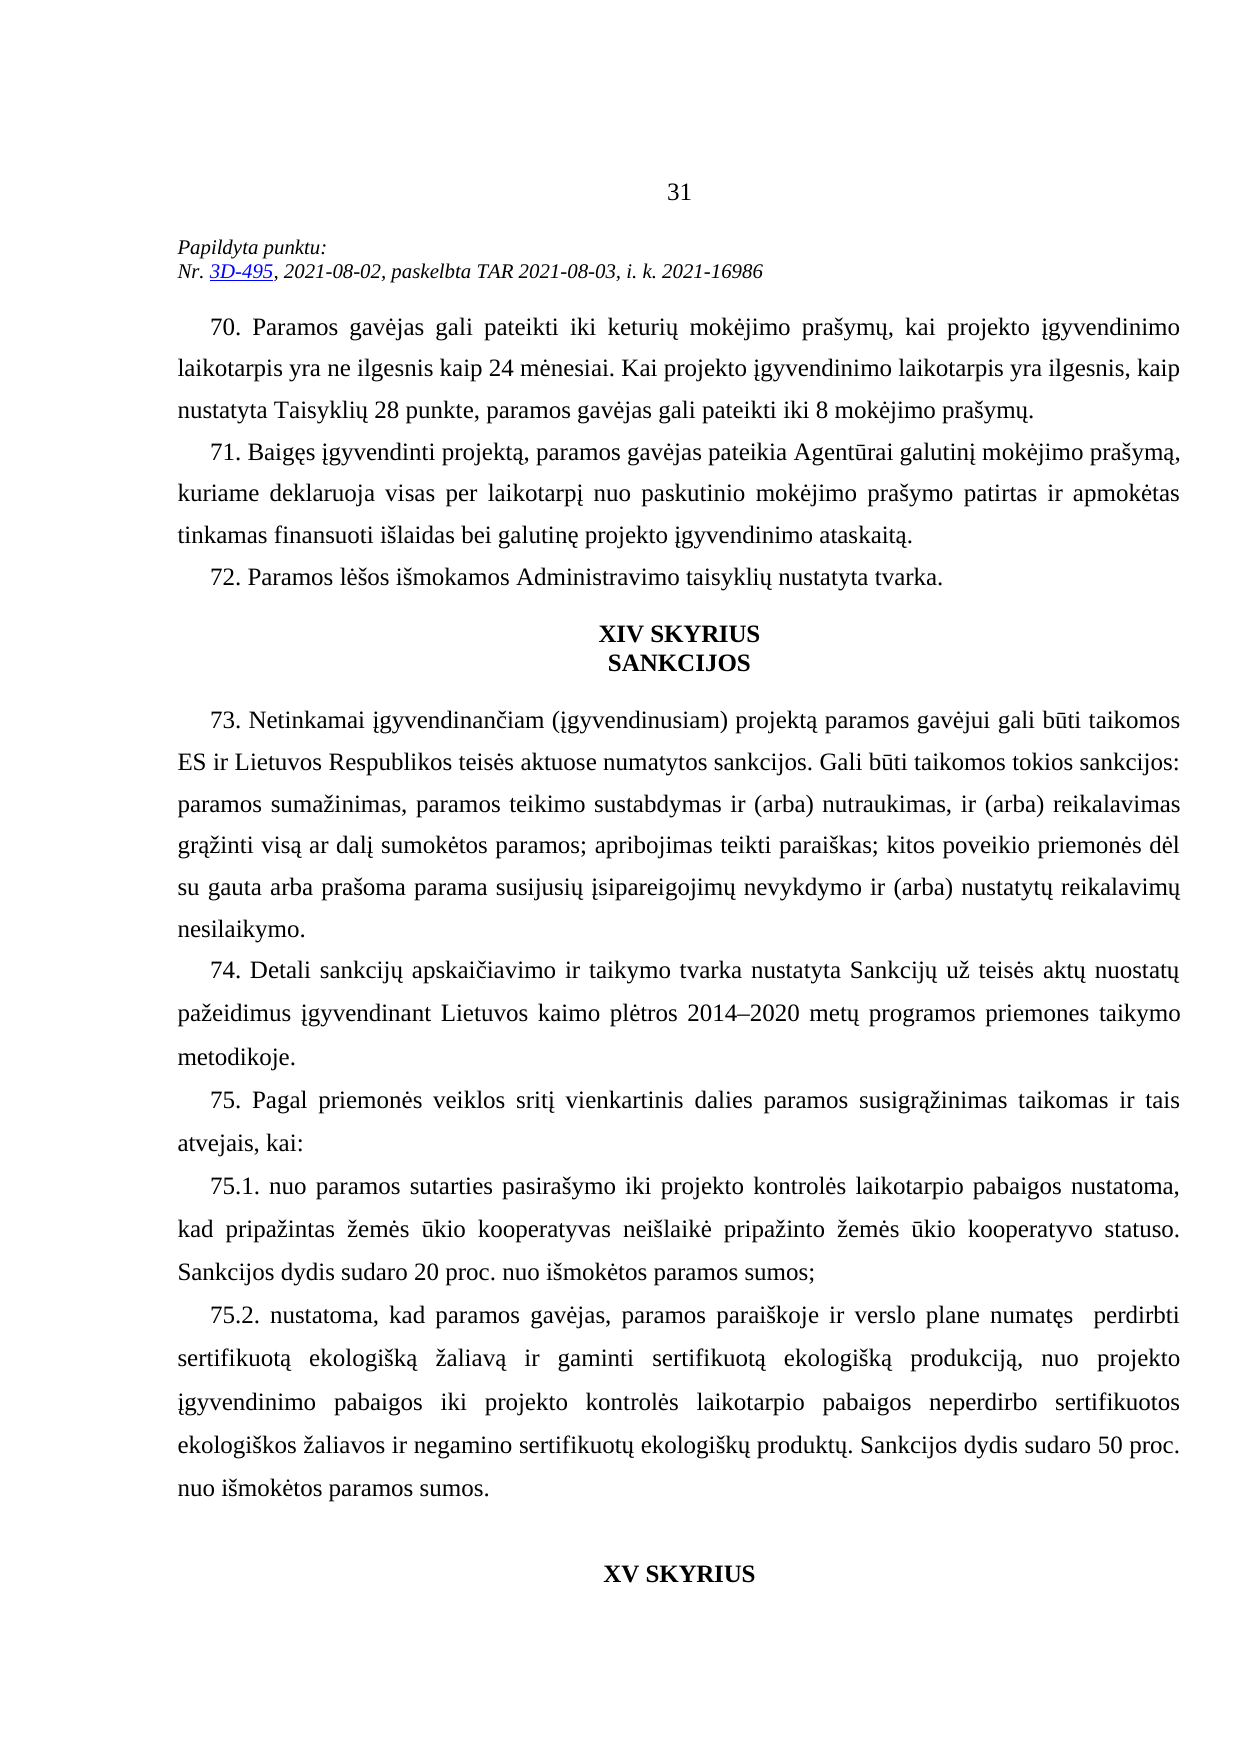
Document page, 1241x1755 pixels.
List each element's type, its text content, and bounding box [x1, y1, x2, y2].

text XIV SKYRIUS [177, 619, 1181, 648]
text Papildyta punktu: [177, 235, 1181, 259]
text 70. Paramos gavėjas gali pateikti iki keturių mokėjimo prašymų, kai projekto įgyvendinimo laikotarpis yra ne ilgesnis kaip 24 mėnesiai. Kai projekto įgyvendinimo laikotarpis yra ilgesnis, kaip nustatyta Taisyklių 28 punkte, paramos gavėjas gali pateikti iki 8 mokėjimo prašymų. [177, 312, 1181, 424]
text 73. Netinkamai įgyvendinančiam (įgyvendinusiam) projektą paramos gavėjui gali būti taikomos ES ir Lietuvos Respublikos teisės aktuose numatytos sankcijos. Gali būti taikomos tokios sankcijos: paramos sumažinimas, paramos teikimo sustabdymas ir (arba) nutraukimas, ir (arba) reikalavimas grąžinti visą ar dalį sumokėtos paramos; apribojimas teikti paraiškas; kitos poveikio priemonės dėl su gauta arba prašoma parama susijusių įsipareigojimų nevykdymo ir (arba) nustatytų reikalavimų nesilaikymo. [177, 705, 1181, 942]
text 72. Paramos lėšos išmokamos Administravimo taisyklių nustatyta tvarka. [177, 562, 1181, 590]
text Nr. 3D-495, 2021-08-02, paskelbta TAR 2021-08-03, i. k. 2021-16986 [177, 259, 1181, 283]
text 74. Detali sankcijų apskaičiavimo ir taikymo tvarka nustatyta Sankcijų už teisės aktų nuostatų pažeidimus įgyvendinant Lietuvos kaimo plėtros 2014–2020 metų programos priemones taikymo metodikoje. [177, 955, 1181, 1070]
text XV SKYRIUS [177, 1559, 1181, 1588]
text 75.1. nuo paramos sutarties pasirašymo iki projekto kontrolės laikotarpio pabaigos nustatoma, kad pripažintas žemės ūkio kooperatyvas neišlaikė pripažinto žemės ūkio kooperatyvo statuso. Sankcijos dydis sudaro 20 proc. nuo išmokėtos paramos sumos; [177, 1171, 1181, 1286]
text 71. Baigęs įgyvendinti projektą, paramos gavėjas pateikia Agentūrai galutinį mokėjimo prašymą, kuriame deklaruoja visas per laikotarpį nuo paskutinio mokėjimo prašymo patirtas ir apmokėtas tinkamas finansuoti išlaidas bei galutinę projekto įgyvendinimo ataskaitą. [177, 437, 1181, 549]
text SANKCIJOS [177, 648, 1181, 677]
text 75.2. nustatoma, kad paramos gavėjas, paramos paraiškoje ir verslo plane numatęs perdirbti sertifikuotą ekologišką žaliavą ir gaminti sertifikuotą ekologišką produkciją, nuo projekto įgyvendinimo pabaigos iki projekto kontrolės laikotarpio pabaigos neperdirbo sertifikuotos ekologiškos žaliavos ir negamino sertifikuotų ekologiškų produktų. Sankcijos dydis sudaro 50 proc. nuo išmokėtos paramos sumos. [177, 1300, 1181, 1502]
text 75. Pagal priemonės veiklos sritį vienkartinis dalies paramos susigrąžinimas taikomas ir tais atvejais, kai: [177, 1085, 1181, 1157]
